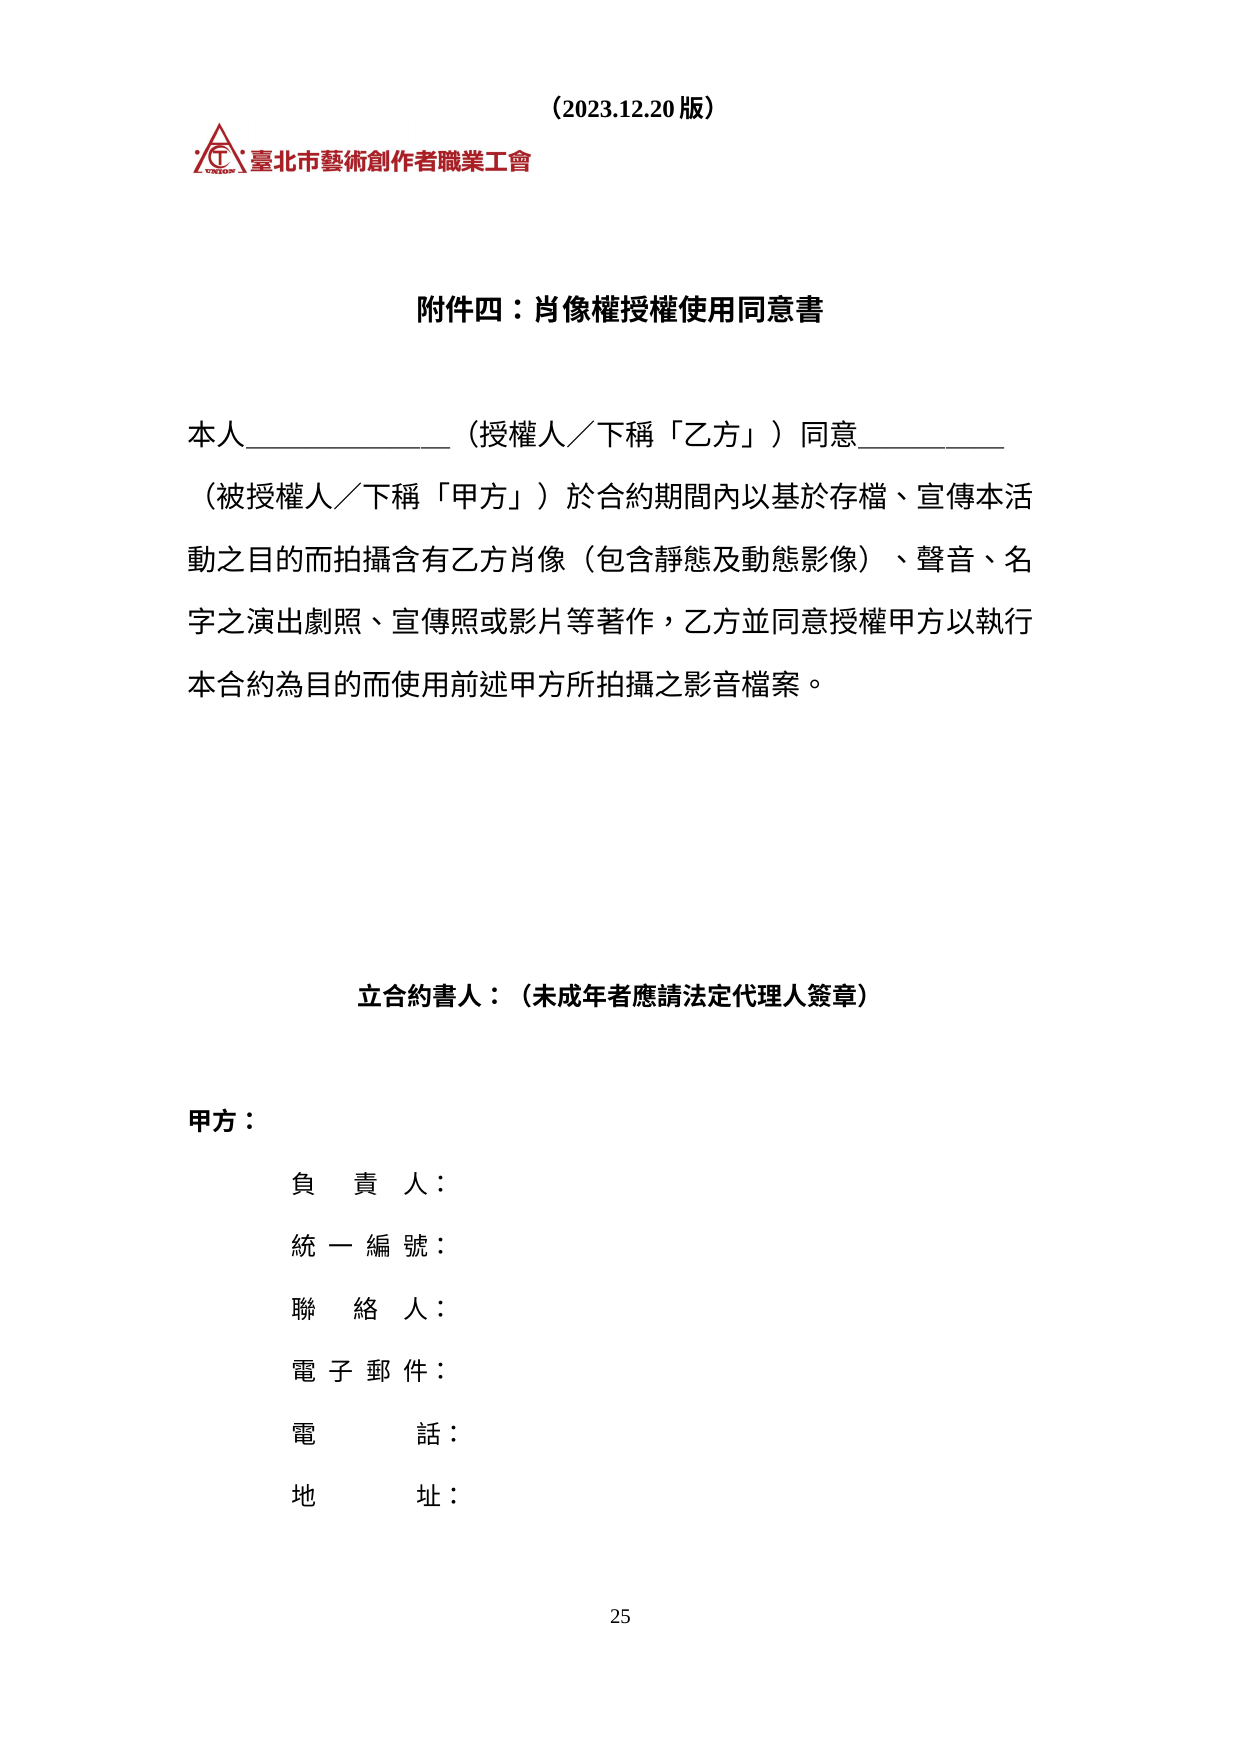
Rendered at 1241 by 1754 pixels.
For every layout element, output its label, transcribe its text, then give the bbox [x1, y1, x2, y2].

text 電 話： [291, 1391, 1053, 1453]
text 甲方： [187, 1078, 1053, 1141]
text 電 子 郵 件： [291, 1328, 1053, 1391]
text 本人＿＿＿＿＿＿＿（授權人／下稱「乙方」）同意＿＿＿＿＿（被授權人／下稱「甲方」）於合約期間內以基於存檔、宣傳本活動之目的而拍攝含有乙方肖像（包含靜態及動態影像）、聲音、名字之演出劇照、宣傳照或影片等著作，乙方並同意授權甲方以執行本合約為目的而使用前述甲方所拍攝之影音檔案。 [187, 391, 1053, 703]
text 聯 絡 人： [291, 1266, 1053, 1328]
text 附件四：肖像權授權使用同意書 [187, 266, 1053, 328]
text 地 址： [291, 1453, 1053, 1516]
text 立合約書人：（未成年者應請法定代理人簽章） [187, 953, 1053, 1016]
text 統 一 編 號： [291, 1203, 1053, 1266]
text 負 責 人： [291, 1141, 1053, 1203]
